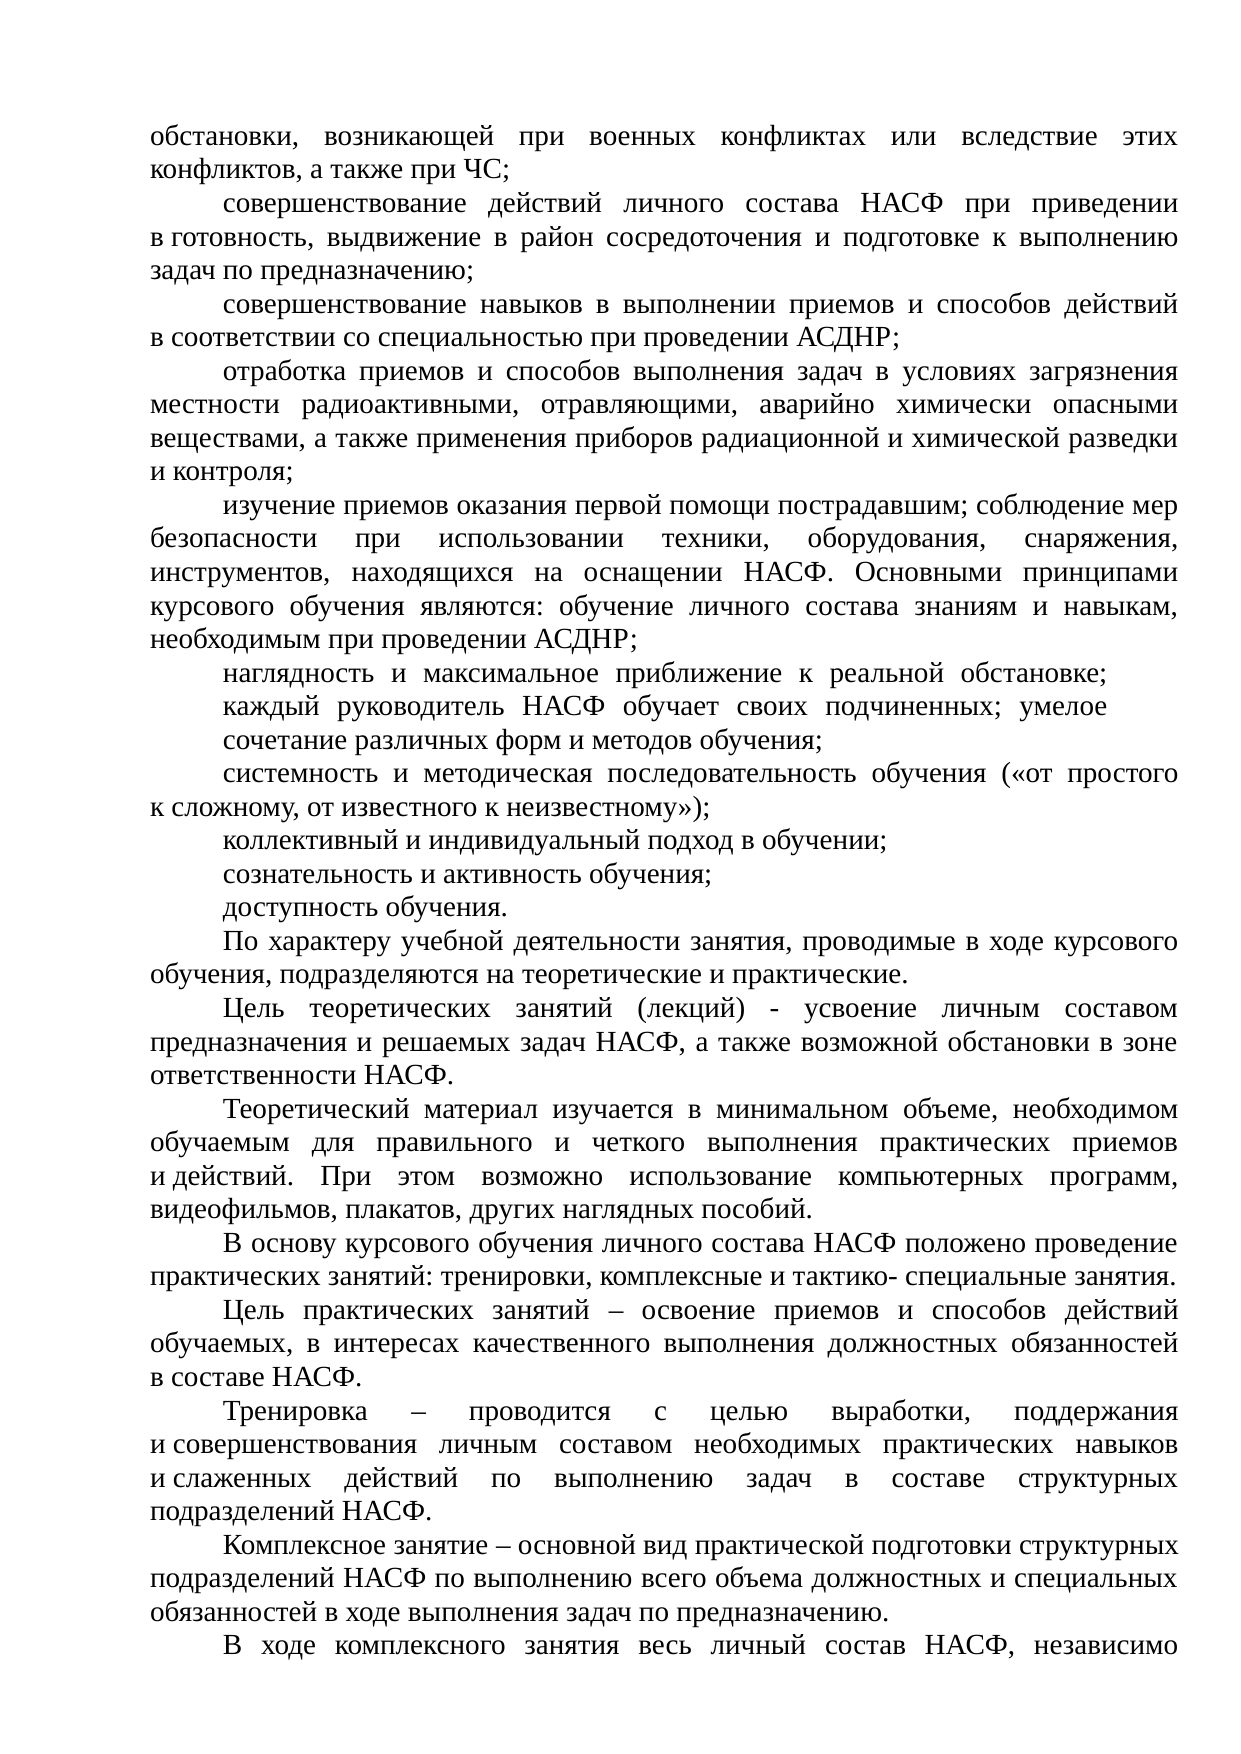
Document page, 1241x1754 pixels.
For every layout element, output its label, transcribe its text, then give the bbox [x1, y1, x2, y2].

text изучение приемов оказания первой помощи пострадавшим; соблюдение мер безопасности при использовании техники, оборудования, снаряжения, инструментов, находящихся на оснащении НАСФ. Основными принципами курсового обучения являются: обучение личного состава знаниям и навыкам, необходимым при проведении АСДНР; [150, 487, 1179, 655]
text сознательность и активность обучения; [150, 856, 1181, 889]
text В основу курсового обучения личного состава НАСФ положено проведение практических занятий: тренировки, комплексные и тактико- специальные занятия. [150, 1225, 1179, 1292]
text совершенствование навыков в выполнении приемов и способов действий в соответствии со специальностью при проведении АСДНР; [150, 286, 1179, 353]
text отработка приемов и способов выполнения задач в условиях загрязнения местности радиоактивными, отравляющими, аварийно химически опасными веществами, а также применения приборов радиационной и химической разведки и контроля; [150, 353, 1179, 487]
text В ходе комплексного занятия весь личный состав НАСФ, независимо [150, 1627, 1179, 1661]
text Комплексное занятие – основной вид практической подготовки структурных подразделений НАСФ по выполнению всего объема должностных и специальных обязанностей в ходе выполнения задач по предназначению. [150, 1527, 1179, 1627]
text Тренировка – проводится с целью выработки, поддержания и совершенствования личным составом необходимых практических навыков и слаженных действий по выполнению задач в составе структурных подразделений НАСФ. [150, 1393, 1179, 1527]
text обстановки, возникающей при военных конфликтах или вследствие этих конфликтов, а также при ЧС; [150, 118, 1179, 185]
text Цель практических занятий – освоение приемов и способов действий обучаемых, в интересах качественного выполнения должностных обязанностей в составе НАСФ. [150, 1292, 1179, 1393]
text коллективный и индивидуальный подход в обучении; [150, 822, 1181, 856]
text совершенствование действий личного состава НАСФ при приведении в готовность, выдвижение в район сосредоточения и подготовке к выполнению задач по предназначению; [150, 185, 1179, 286]
text По характеру учебной деятельности занятия, проводимые в ходе курсового обучения, подразделяются на теоретические и практические. [150, 923, 1179, 990]
text системность и методическая последовательность обучения («от простого к сложному, от известного к неизвестному»); [150, 755, 1179, 822]
text наглядность и максимальное приближение к реальной обстановке; каждый руководитель НАСФ обучает своих подчиненных; умелое сочетание различных форм и методов обучения; [223, 655, 1108, 755]
text Теоретический материал изучается в минимальном объеме, необходимом обучаемым для правильного и четкого выполнения практических приемов и действий. При этом возможно использование компьютерных программ, видеофильмов, плакатов, других наглядных пособий. [150, 1091, 1179, 1225]
text доступность обучения. [150, 889, 1181, 923]
text Цель теоретических занятий (лекций) - усвоение личным составом предназначения и решаемых задач НАСФ, а также возможной обстановки в зоне ответственности НАСФ. [150, 990, 1179, 1091]
